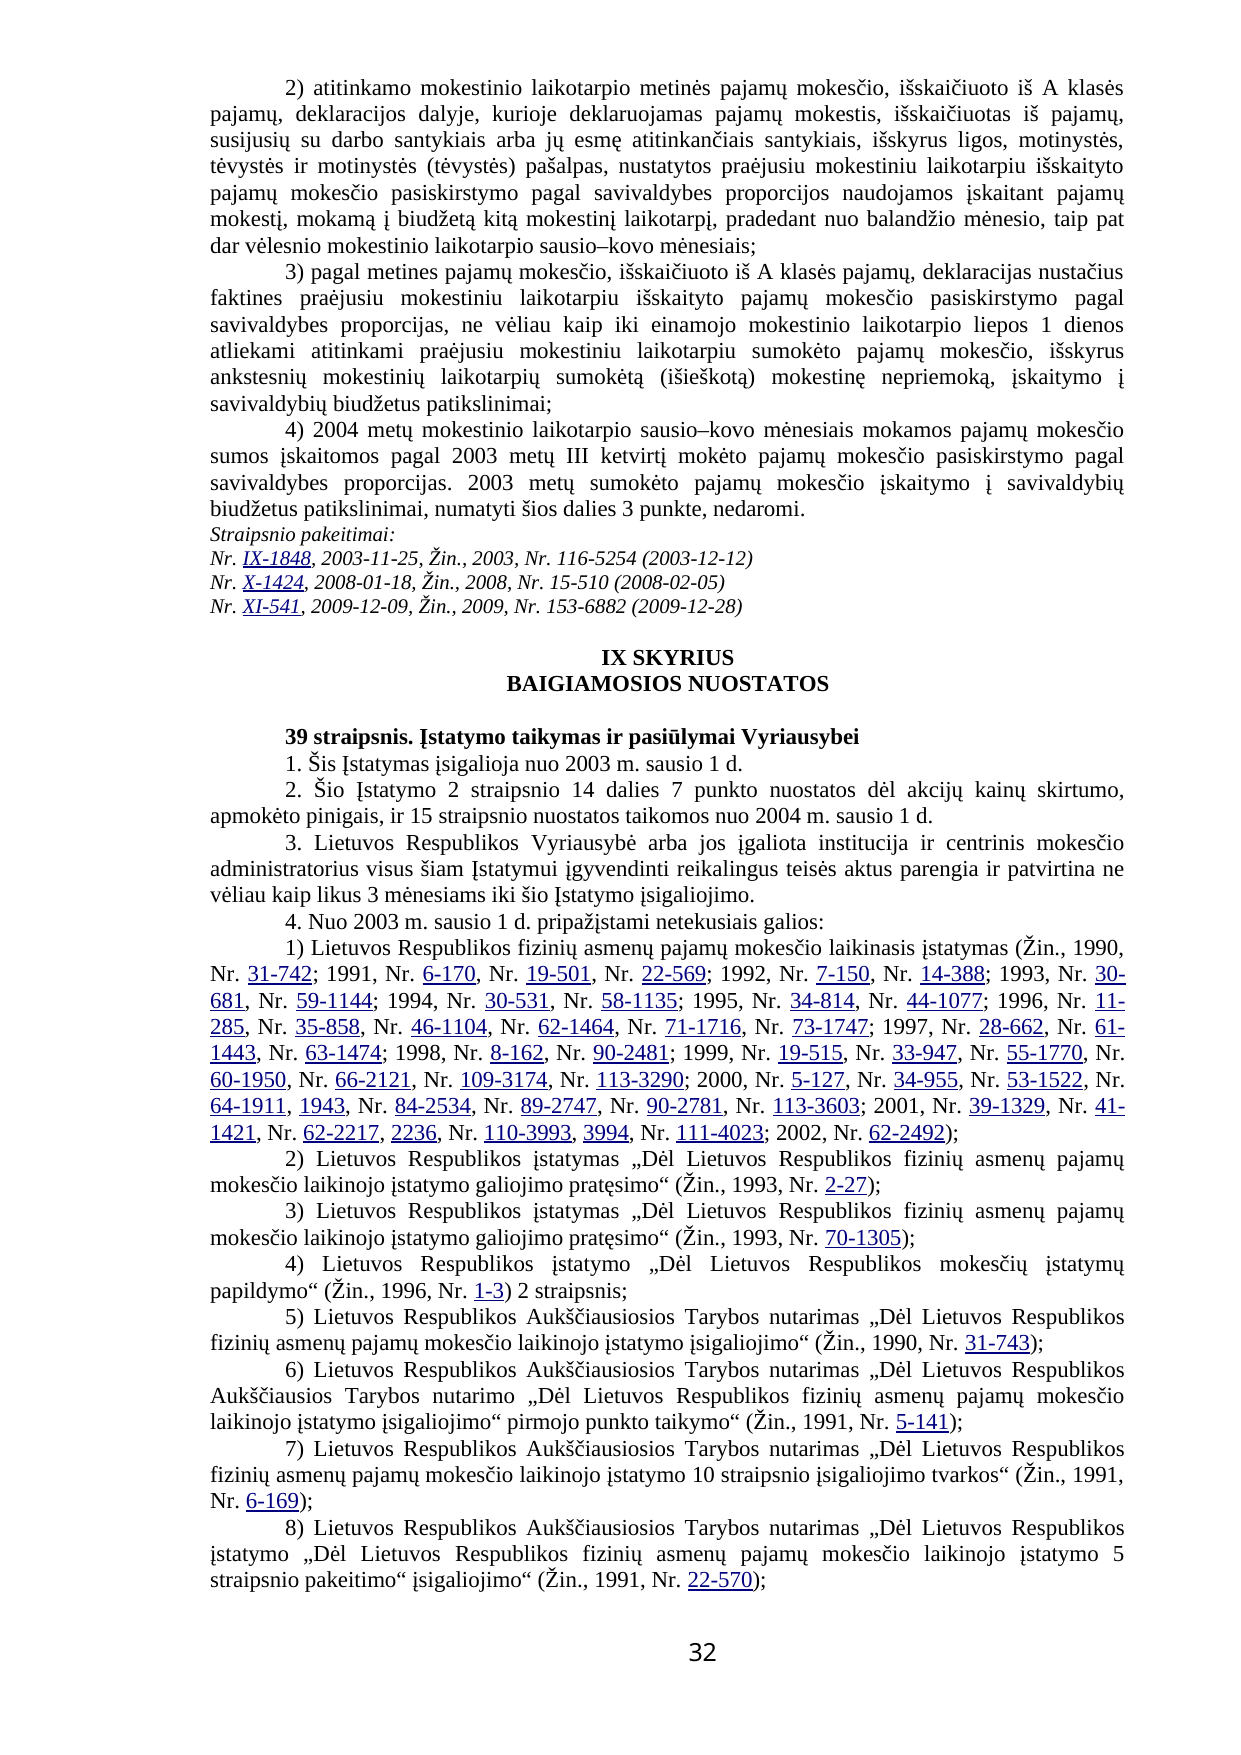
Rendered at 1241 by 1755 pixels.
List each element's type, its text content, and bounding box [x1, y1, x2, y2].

text 39 straipsnis. Įstatymo taikymas ir pasiūlymai Vyriausybei [210, 723, 1126, 749]
text 3. Lietuvos Respublikos Vyriausybė arba jos įgaliota institucija ir centrinis mokesčio administratorius visus šiam Įstatymui įgyvendinti reikalingus teisės aktus parengia ir patvirtina ne vėliau kaip likus 3 mėnesiams iki šio Įstatymo įsigaliojimo. [210, 829, 1126, 908]
text 4) Lietuvos Respublikos įstatymo „Dėl Lietuvos Respublikos mokesčių įstatymų papildymo“ (Žin., 1996, Nr. 1-3) 2 straipsnis; [210, 1250, 1126, 1303]
text 4. Nuo 2003 m. sausio 1 d. pripažįstami netekusiais galios: [210, 908, 1126, 934]
text 3) pagal metines pajamų mokesčio, išskaičiuoto iš A klasės pajamų, deklaracijas nustačius faktines praėjusiu mokestiniu laikotarpiu išskaityto pajamų mokesčio pasiskirstymo pagal savivaldybes proporcijas, ne vėliau kaip iki einamojo mokestinio laikotarpio liepos 1 dienos atliekami atitinkami praėjusiu mokestiniu laikotarpiu sumokėto pajamų mokesčio, išskyrus ankstesnių mokestinių laikotarpių sumokėtą (išieškotą) mokestinę nepriemoką, įskaitymo į savivaldybių biudžetus patikslinimai; [210, 258, 1126, 416]
text Nr. XI-541, 2009-12-09, Žin., 2009, Nr. 153-6882 (2009-12-28) [210, 594, 1126, 618]
text 2) atitinkamo mokestinio laikotarpio metinės pajamų mokesčio, išskaičiuoto iš A klasės pajamų, deklaracijos dalyje, kurioje deklaruojamas pajamų mokestis, išskaičiuotas iš pajamų, susijusių su darbo santykiais arba jų esmę atitinkančiais santykiais, išskyrus ligos, motinystės, tėvystės ir motinystės (tėvystės) pašalpas, nustatytos praėjusiu mokestiniu laikotarpiu išskaityto pajamų mokesčio pasiskirstymo pagal savivaldybes proporcijos naudojamos įskaitant pajamų mokestį, mokamą į biudžetą kitą mokestinį laikotarpį, pradedant nuo balandžio mėnesio, taip pat dar vėlesnio mokestinio laikotarpio sausio–kovo mėnesiais; [210, 73, 1126, 258]
text 3) Lietuvos Respublikos įstatymas „Dėl Lietuvos Respublikos fizinių asmenų pajamų mokesčio laikinojo įstatymo galiojimo pratęsimo“ (Žin., 1993, Nr. 70-1305); [210, 1198, 1126, 1250]
subtitle IX SKYRIUS [210, 644, 1126, 671]
text 1) Lietuvos Respublikos fizinių asmenų pajamų mokesčio laikinasis įstatymas (Žin., 1990, Nr. 31-742; 1991, Nr. 6-170, Nr. 19-501, Nr. 22-569; 1992, Nr. 7-150, Nr. 14-388; 1993, Nr. 30-681, Nr. 59-1144; 1994, Nr. 30-531, Nr. 58-1135; 1995, Nr. 34-814, Nr. 44-1077; 1996, Nr. 11-285, Nr. 35-858, Nr. 46-1104, Nr. 62-1464, Nr. 71-1716, Nr. 73-1747; 1997, Nr. 28-662, Nr. 61-1443, Nr. 63-1474; 1998, Nr. 8-162, Nr. 90-2481; 1999, Nr. 19-515, Nr. 33-947, Nr. 55-1770, Nr. 60-1950, Nr. 66-2121, Nr. 109-3174, Nr. 113-3290; 2000, Nr. 5-127, Nr. 34-955, Nr. 53-1522, Nr. 64-1911, 1943, Nr. 84-2534, Nr. 89-2747, Nr. 90-2781, Nr. 113-3603; 2001, Nr. 39-1329, Nr. 41-1421, Nr. 62-2217, 2236, Nr. 110-3993, 3994, Nr. 111-4023; 2002, Nr. 62-2492); [210, 934, 1126, 1145]
text 5) Lietuvos Respublikos Aukščiausiosios Tarybos nutarimas „Dėl Lietuvos Respublikos fizinių asmenų pajamų mokesčio laikinojo įstatymo įsigaliojimo“ (Žin., 1990, Nr. 31-743); [210, 1303, 1126, 1356]
text 4) 2004 metų mokestinio laikotarpio sausio–kovo mėnesiais mokamos pajamų mokesčio sumos įskaitomos pagal 2003 metų III ketvirtį mokėto pajamų mokesčio pasiskirstymo pagal savivaldybes proporcijas. 2003 metų sumokėto pajamų mokesčio įskaitymo į savivaldybių biudžetus patikslinimai, numatyti šios dalies 3 punkte, nedaromi. [210, 416, 1126, 522]
text Nr. X-1424, 2008-01-18, Žin., 2008, Nr. 15-510 (2008-02-05) [210, 570, 1126, 594]
subtitle 2. Šio Įstatymo 2 straipsnio 14 dalies 7 punkto nuostatos dėl akcijų kainų skirtumo, apmokėto pinigais, ir 15 straipsnio nuostatos taikomos nuo 2004 m. sausio 1 d. [210, 776, 1126, 829]
text 7) Lietuvos Respublikos Aukščiausiosios Tarybos nutarimas „Dėl Lietuvos Respublikos fizinių asmenų pajamų mokesčio laikinojo įstatymo 10 straipsnio įsigaliojimo tvarkos“ (Žin., 1991, Nr. 6-169); [210, 1435, 1126, 1514]
text 8) Lietuvos Respublikos Aukščiausiosios Tarybos nutarimas „Dėl Lietuvos Respublikos įstatymo „Dėl Lietuvos Respublikos fizinių asmenų pajamų mokesčio laikinojo įstatymo 5 straipsnio pakeitimo“ įsigaliojimo“ (Žin., 1991, Nr. 22-570); [210, 1514, 1126, 1593]
text 1. Šis Įstatymas įsigalioja nuo 2003 m. sausio 1 d. [210, 749, 1126, 776]
subtitle BAIGIAMOSIOS NUOSTATOS [210, 671, 1126, 697]
text Straipsnio pakeitimai: [210, 522, 1126, 546]
text 6) Lietuvos Respublikos Aukščiausiosios Tarybos nutarimas „Dėl Lietuvos Respublikos Aukščiausios Tarybos nutarimo „Dėl Lietuvos Respublikos fizinių asmenų pajamų mokesčio laikinojo įstatymo įsigaliojimo“ pirmojo punkto taikymo“ (Žin., 1991, Nr. 5-141); [210, 1356, 1126, 1435]
text Nr. IX-1848, 2003-11-25, Žin., 2003, Nr. 116-5254 (2003-12-12) [210, 546, 1126, 570]
text 2) Lietuvos Respublikos įstatymas „Dėl Lietuvos Respublikos fizinių asmenų pajamų mokesčio laikinojo įstatymo galiojimo pratęsimo“ (Žin., 1993, Nr. 2-27); [210, 1145, 1126, 1198]
